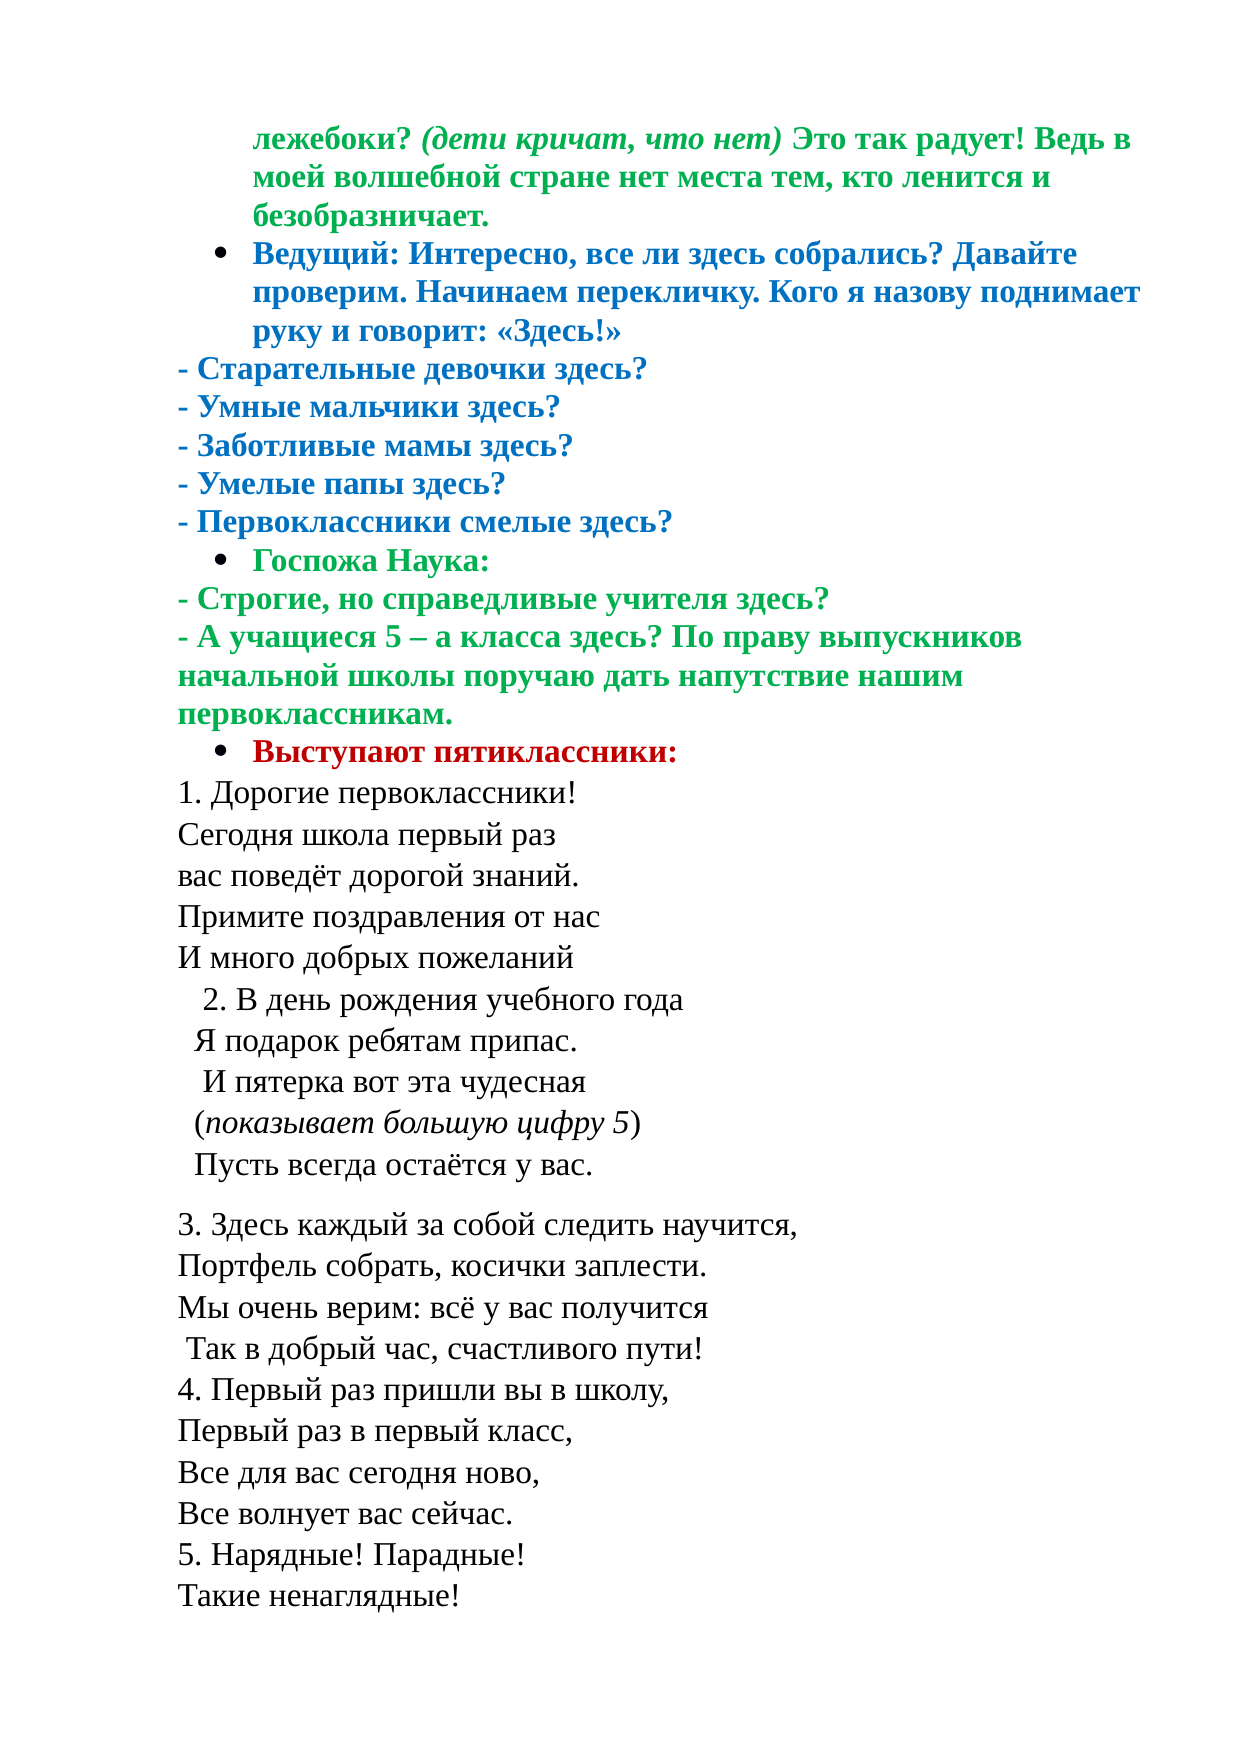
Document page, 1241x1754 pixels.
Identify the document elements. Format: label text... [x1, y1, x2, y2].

text Все волнует вас сейчас. [177, 1493, 1152, 1531]
text - Старательные девочки здесь? [177, 348, 1152, 386]
text - Первоклассники смелые здесь? [177, 501, 1152, 540]
text Примите поздравления от нас [177, 896, 1152, 935]
text И много добрых пожеланий [177, 938, 1152, 976]
text Портфель собрать, косички заплести. [177, 1246, 1152, 1284]
text 3. Здесь каждый за собой следить научится, [177, 1204, 1152, 1243]
list лежебоки? (дети кричат, что нет) Это так радует! Ведь в моей волшебной стране нет места тем, кто ленится и безобразничает. [252, 118, 1152, 233]
list Выступают пятиклассники: [215, 731, 1152, 770]
text - Умелые папы здесь? [177, 463, 1152, 501]
text Сегодня школа первый раз [177, 814, 1152, 852]
text Я подарок ребятам припас. [177, 1020, 1152, 1058]
text 4. Первый раз пришли вы в школу, [177, 1369, 1152, 1408]
text - Умные мальчики здесь? [177, 386, 1152, 425]
text И пятерка вот эта чудесная [177, 1061, 1152, 1100]
text - Строгие, но справедливые учителя здесь? [177, 578, 1152, 616]
list Ведущий: Интересно, все ли здесь собрались? Давайте проверим. Начинаем перекличку. Кого я назову поднимает руку и говорит: «Здесь!» [215, 233, 1152, 348]
text Все для вас сегодня ново, [177, 1452, 1152, 1490]
text - А учащиеся 5 – а класса здесь? По праву выпускников начальной школы поручаю дать напутствие нашим первоклассникам. [177, 616, 1152, 731]
text 5. Нарядные! Парадные! [177, 1534, 1152, 1573]
text Пусть всегда остаётся у вас. [177, 1144, 1152, 1182]
text Такие ненаглядные! [177, 1576, 1152, 1614]
list Госпожа Наука: [215, 540, 1152, 578]
text Мы очень верим: всё у вас получится [177, 1287, 1152, 1325]
text вас поведёт дорогой знаний. [177, 855, 1152, 893]
text Так в добрый час, счастливого пути! [177, 1328, 1152, 1366]
text Первый раз в первый класс, [177, 1411, 1152, 1449]
text 2. В день рождения учебного года [177, 979, 1152, 1017]
text - Заботливые мамы здесь? [177, 425, 1152, 463]
text 1. Дорогие первоклассники! [177, 773, 1152, 811]
text (показывает большую цифру 5) [177, 1103, 1152, 1141]
